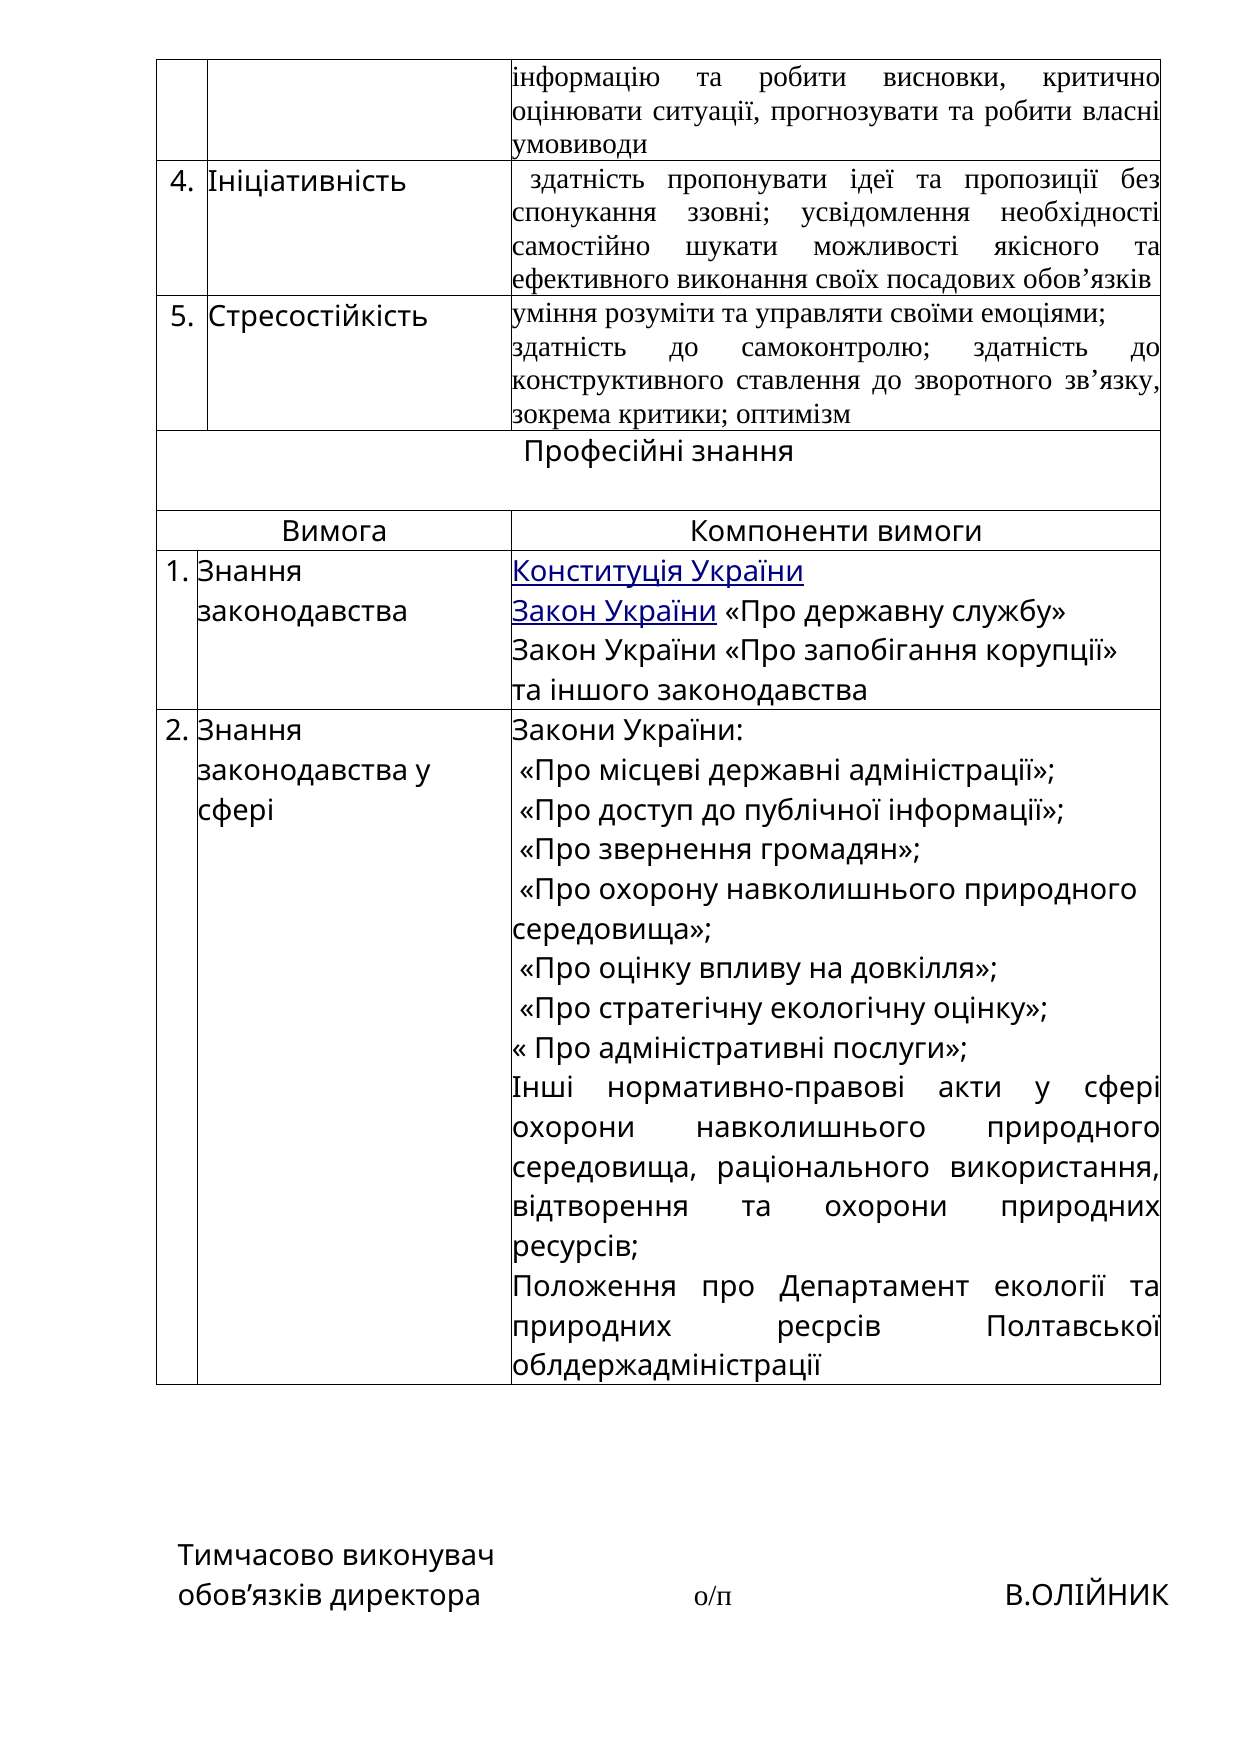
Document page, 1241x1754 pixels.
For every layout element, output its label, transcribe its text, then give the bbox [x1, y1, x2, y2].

table_cell 5. [157, 296, 207, 429]
table_cell Професійні знання [157, 431, 1160, 509]
table_cell Конституція України Закон України «Про державну службу» Закон України «Про запобігання корупції» та іншого законодавства [512, 551, 1160, 709]
table_cell 4. [157, 161, 207, 295]
table_cell 1. [157, 551, 197, 709]
table_cell Ініціативність [208, 161, 511, 295]
table_cell Компоненти вимоги [512, 511, 1160, 550]
table_cell інформацію та робити висновки, критично оцінювати ситуації, прогнозувати та робити власні умовиводи [512, 60, 1160, 160]
table_cell Знання законодавства [198, 551, 511, 709]
table_cell здатність пропонувати ідеї та пропозиції без спонукання ззовні; усвідомлення необхідності самостійно шукати можливості якісного та ефективного виконання своїх посадових обов’язків [512, 161, 1160, 295]
table_cell уміння розуміти та управляти своїми емоціями; здатність до самоконтролю; здатність до конструктивного ставлення до зворотного зв’язку, зокрема критики; оптимізм [512, 296, 1160, 429]
table_cell 2. [157, 710, 197, 1384]
table_cell Знання законодавства у сфері [198, 710, 511, 1384]
table_cell Стресостійкість [208, 296, 511, 429]
table_cell Закони України: «Про місцеві державні адміністрації»; «Про доступ до публічної інформації»; «Про звернення громадян»; «Про охорону навколишнього природного середовища»; «Про оцінку впливу на довкілля»; «Про стратегічну екологічну оцінку»; « Про адміністративні послуги»; Інші нормативно-правові акти у сфері охорони навколишнього природного середовища, раціонального використання, відтворення та охорони природних ресурсів; Положення про Департамент екології та природних ресрсів Полтавської облдержадміністрації [512, 710, 1160, 1384]
text обов’язків директора о/п В.ОЛІЙНИК [177, 1574, 1181, 1614]
table_cell [157, 60, 207, 160]
text Тимчасово виконувач [177, 1534, 1181, 1574]
table_cell Вимога [157, 511, 511, 550]
table_cell [208, 60, 511, 160]
